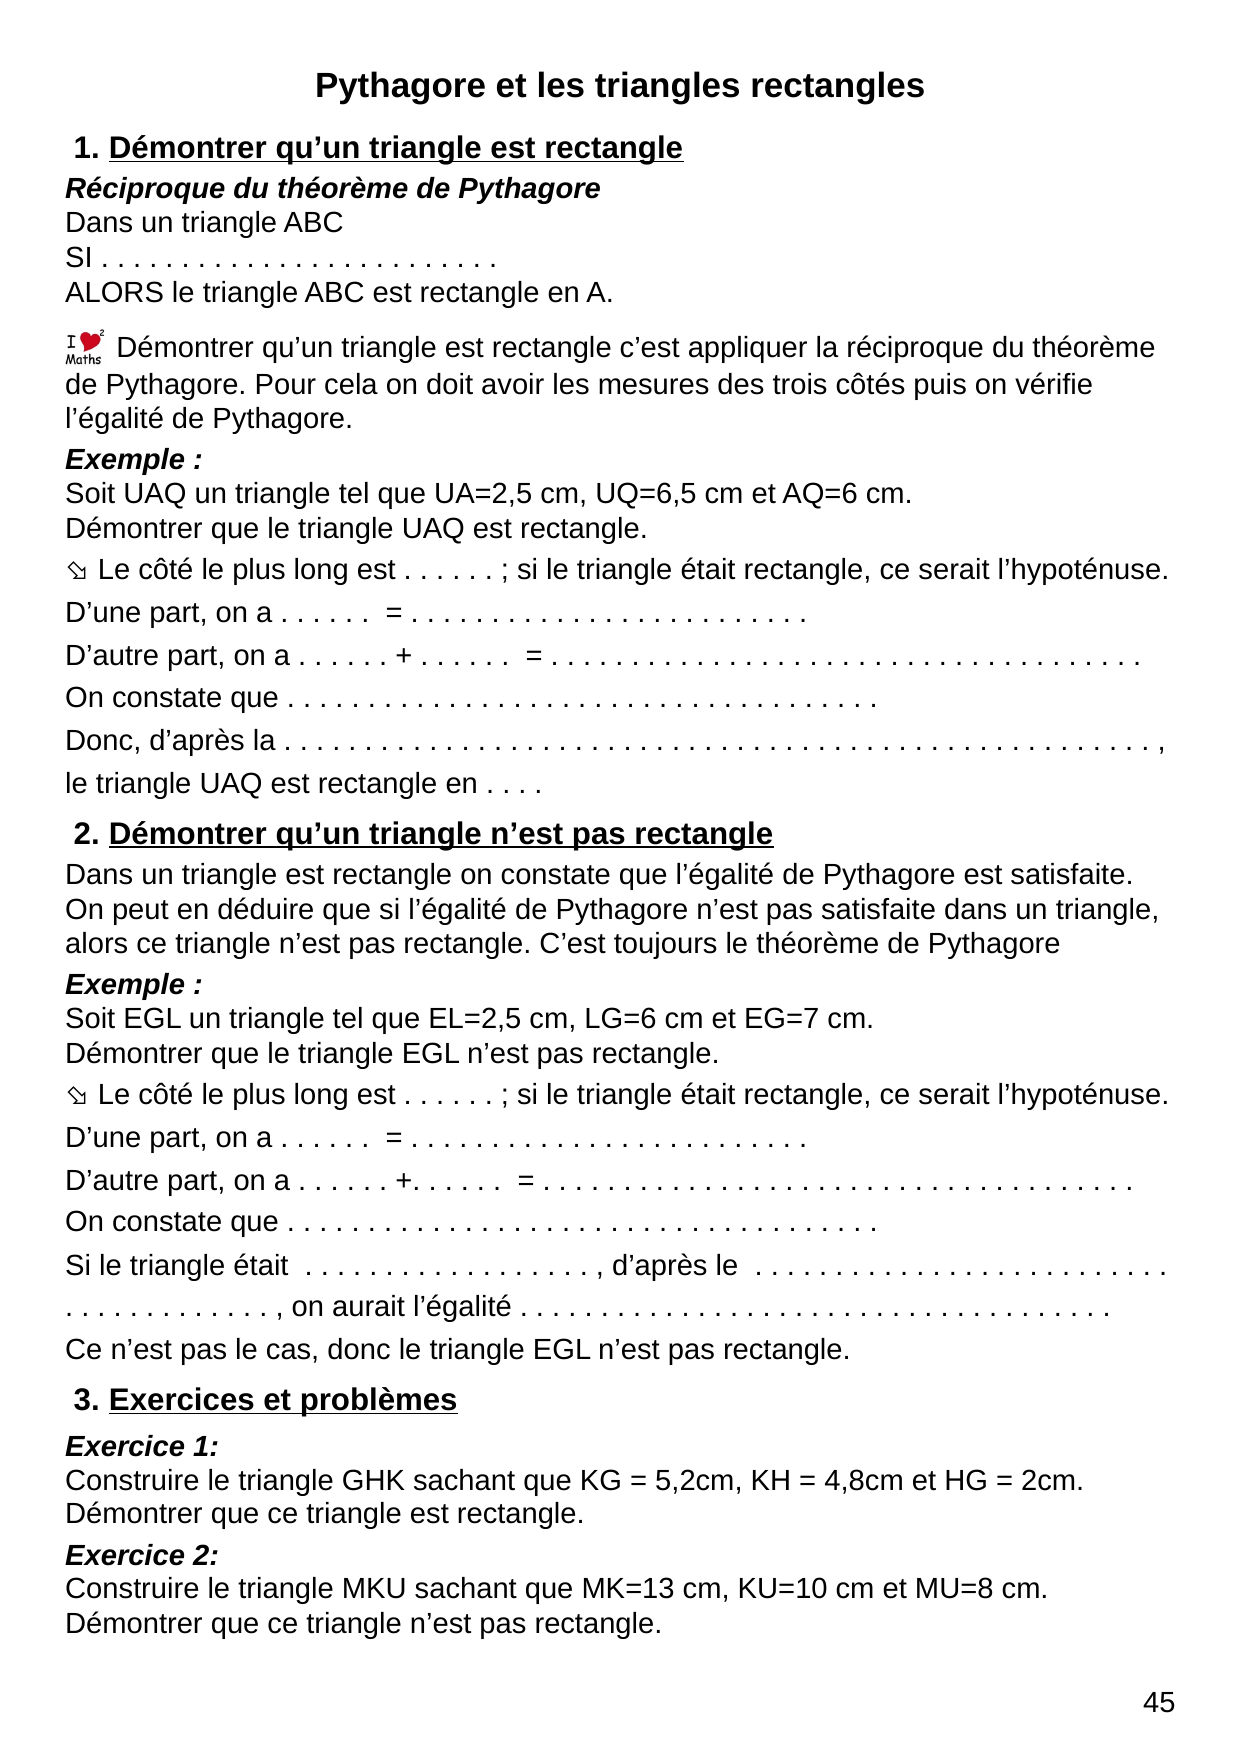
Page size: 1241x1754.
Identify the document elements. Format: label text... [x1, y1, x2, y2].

text Construire le triangle GHK sachant que KG = 5,2cm, KH = 4,8cm et HG = 2cm. Démontrer que ce triangle est rectangle. [65, 1463, 1175, 1530]
text ALORS le triangle ABC est rectangle en A. [65, 275, 1175, 309]
text Démontrer que ce triangle n’est pas rectangle. [65, 1606, 1175, 1640]
text SI . . . . . . . . . . . . . . . . . . . . . . . . . [65, 240, 1175, 273]
text Donc, d’après la . . . . . . . . . . . . . . . . . . . . . . . . . . . . . . . . . . . . . . . . . . . . . . . . . . . . . . , [65, 717, 1175, 758]
text le triangle UAQ est rectangle en . . . . [65, 760, 1175, 802]
text Démontrer qu’un triangle est rectangle c’est appliquer la réciproque du théorème de Pythagore. Pour cela on doit avoir les mesures des trois côtés puis on vérifie l’égalité de Pythagore. [65, 327, 1175, 434]
text Démontrer que le triangle EGL n’est pas rectangle. [65, 1036, 1175, 1069]
subtitle Exercice 1: [65, 1429, 1175, 1463]
text D’autre part, on a . . . . . . +. . . . . . = . . . . . . . . . . . . . . . . . . . . . . . . . . . . . . . . . . . . . On constate que . . . . . . . . . . . . . . . . . . . . . . . . . . . . . . . . . . . . . [65, 1157, 1175, 1240]
text Ce n’est pas le cas, donc le triangle EGL n’est pas rectangle. [65, 1326, 1175, 1368]
text Démontrer que le triangle UAQ est rectangle. [65, 511, 1175, 544]
subtitle Pythagore et les triangles rectangles [65, 65, 1175, 105]
text Dans un triangle est rectangle on constate que l’égalité de Pythagore est satisfaite. [65, 857, 1175, 891]
text D’une part, on a . . . . . . = . . . . . . . . . . . . . . . . . . . . . . . . . [65, 1114, 1175, 1156]
text  Le côté le plus long est . . . . . . ; si le triangle était rectangle, ce serait l’hypoténuse. [65, 546, 1175, 588]
text D’une part, on a . . . . . . = . . . . . . . . . . . . . . . . . . . . . . . . . [65, 589, 1175, 631]
subtitle Exemple : [65, 442, 1175, 476]
subtitle Exercice 2: [65, 1537, 1175, 1571]
text D’autre part, on a . . . . . . + . . . . . . = . . . . . . . . . . . . . . . . . . . . . . . . . . . . . . . . . . . . . On constate que . . . . . . . . . . . . . . . . . . . . . . . . . . . . . . . . . . . . . [65, 633, 1175, 715]
text Soit UAQ un triangle tel que UA=2,5 cm, UQ=6,5 cm et AQ=6 cm. [65, 476, 1175, 509]
subtitle Exercices et problèmes [65, 1381, 1175, 1417]
text Si le triangle était . . . . . . . . . . . . . . . . . . , d’après le . . . . . . . . . . . . . . . . . . . . . . . . . . . . . . . . . . . . . . . , on aurait l’égalité . . . . . . . . . . . . . . . . . . . . . . . . . . . . . . . . . . . . . [65, 1242, 1175, 1325]
text Dans un triangle ABC [65, 205, 1175, 238]
picture [65, 326, 108, 368]
text  Le côté le plus long est . . . . . . ; si le triangle était rectangle, ce serait l’hypoténuse. [65, 1071, 1175, 1113]
text On peut en déduire que si l’égalité de Pythagore n’est pas satisfaite dans un triangle, alors ce triangle n’est pas rectangle. C’est toujours le théorème de Pythagore [65, 892, 1175, 959]
subtitle Exemple : [65, 967, 1175, 1001]
subtitle Réciproque du théorème de Pythagore [65, 171, 1175, 205]
text Construire le triangle MKU sachant que MK=13 cm, KU=10 cm et MU=8 cm. [65, 1571, 1175, 1604]
text Soit EGL un triangle tel que EL=2,5 cm, LG=6 cm et EG=7 cm. [65, 1001, 1175, 1034]
subtitle Démontrer qu’un triangle est rectangle [65, 129, 1175, 165]
subtitle Démontrer qu’un triangle n’est pas rectangle [65, 815, 1175, 851]
